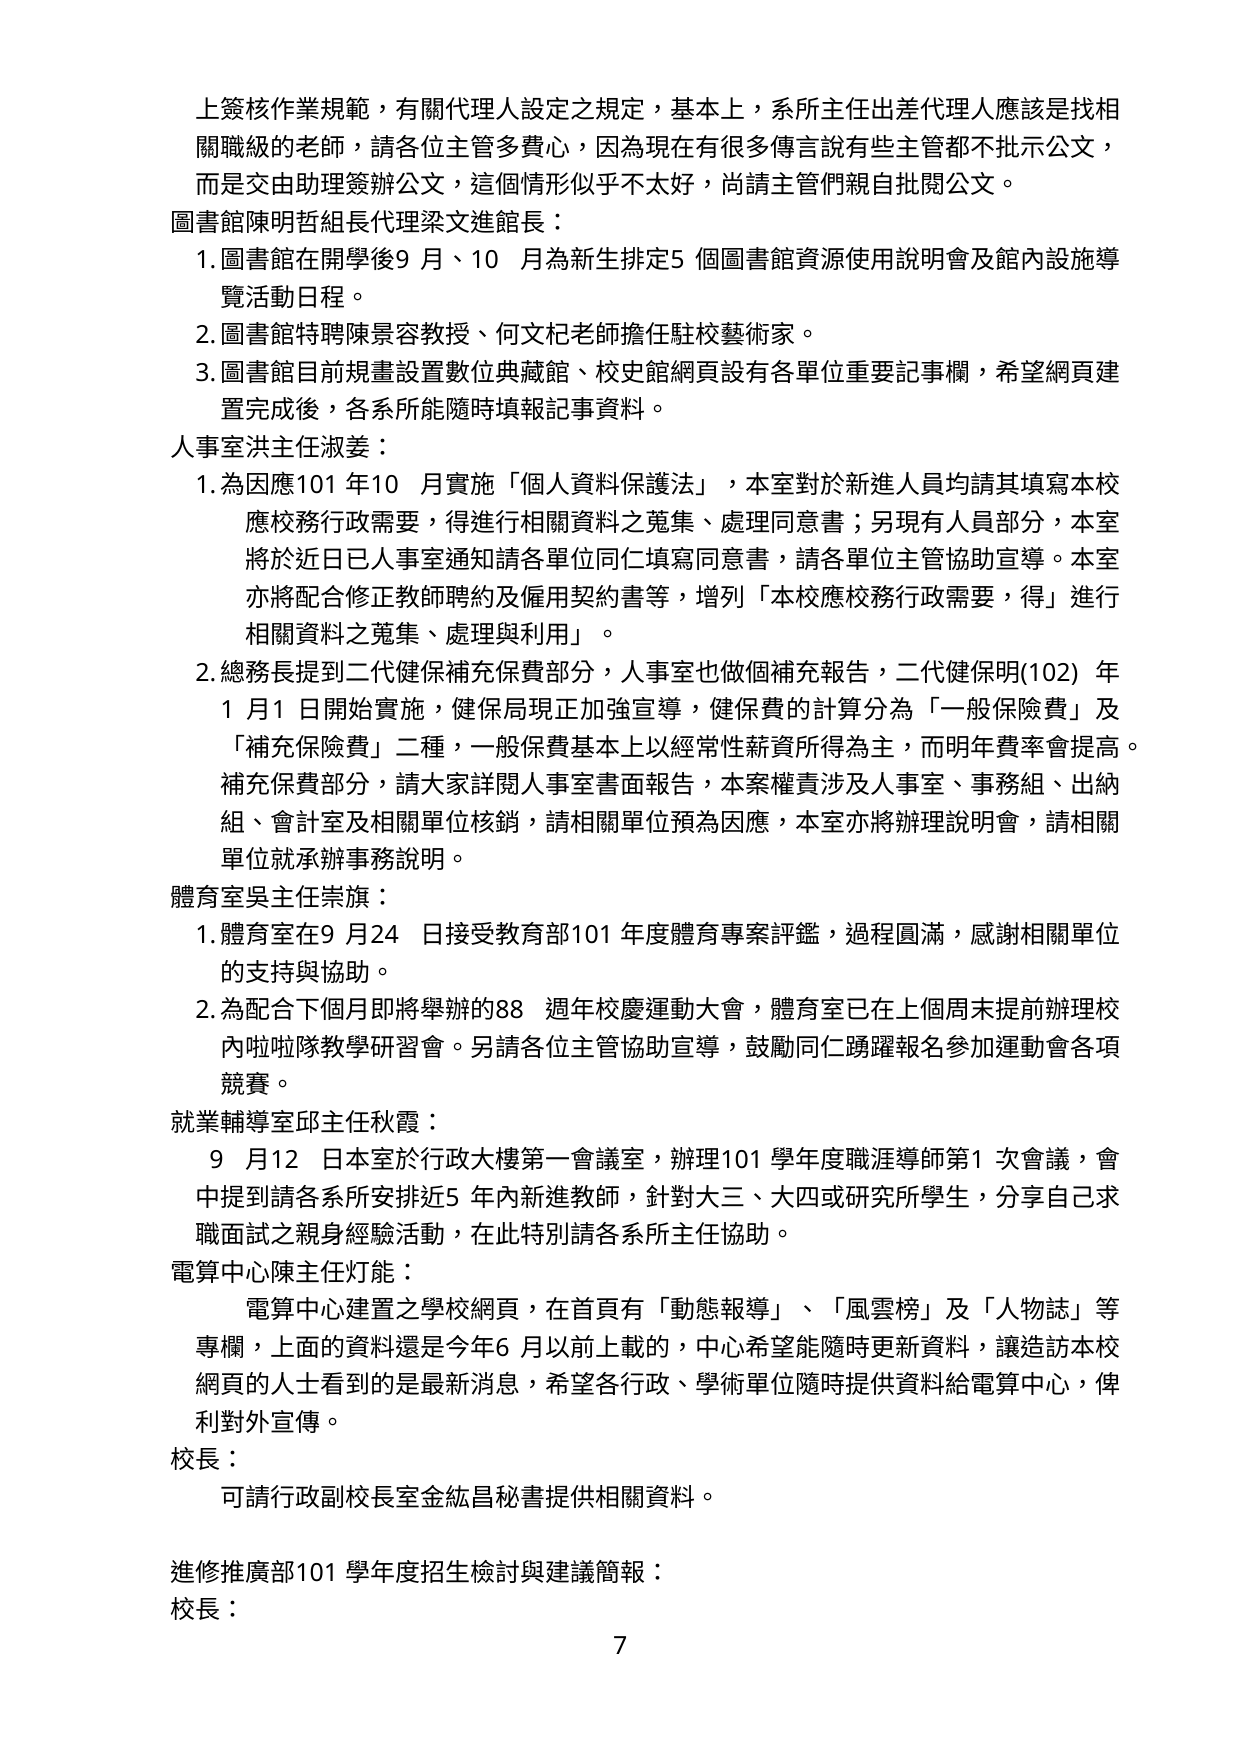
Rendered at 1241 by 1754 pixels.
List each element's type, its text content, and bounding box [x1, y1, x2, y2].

text 電算中心陳主任灯能： [170, 1252, 1120, 1289]
text 2.總務長提到二代健保補充保費部分，人事室也做個補充報告，二代健保明(102)年1月1日開始實施，健保局現正加強宣導，健保費的計算分為「一般保險費」及「補充保險費」二種，一般保費基本上以經常性薪資所得為主，而明年費率會提高。補充保費部分，請大家詳閱人事室書面報告，本案權責涉及人事室、事務組、出納組、會計室及相關單位核銷，請相關單位預為因應，本室亦將辦理說明會，請相關單位就承辦事務說明。 [195, 652, 1120, 877]
text 2.圖書館特聘陳景容教授、何文杞老師擔任駐校藝術家。 [195, 314, 1120, 352]
text 進修推廣部101學年度招生檢討與建議簡報： [170, 1552, 1120, 1589]
text 就業輔導室邱主任秋霞： [170, 1102, 1120, 1139]
text 2.為配合下個月即將舉辦的88週年校慶運動大會，體育室已在上個周末提前辦理校內啦啦隊教學研習會。另請各位主管協助宣導，鼓勵同仁踴躍報名參加運動會各項競賽。 [195, 989, 1120, 1102]
text 圖書館陳明哲組長代理梁文進館長： [170, 202, 1120, 239]
text 體育室吳主任崇旗： [170, 877, 1120, 914]
text 校長： [120, 1439, 1120, 1477]
text 1.圖書館在開學後9月、10月為新生排定5個圖書館資源使用說明會及館內設施導覽活動日程。 [195, 239, 1120, 314]
text 電算中心建置之學校網頁，在首頁有「動態報導」、「風雲榜」及「人物誌」等專欄，上面的資料還是今年6月以前上載的，中心希望能隨時更新資料，讓造訪本校網頁的人士看到的是最新消息，希望各行政、學術單位隨時提供資料給電算中心，俾利對外宣傳。 [195, 1289, 1120, 1439]
text 上簽核作業規範，有關代理人設定之規定，基本上，系所主任出差代理人應該是找相關職級的老師，請各位主管多費心，因為現在有很多傳言說有些主管都不批示公文，而是交由助理簽辦公文，這個情形似乎不太好，尚請主管們親自批閱公文。 [195, 89, 1120, 202]
text 9月12日本室於行政大樓第一會議室，辦理101學年度職涯導師第1次會議，會中提到請各系所安排近5年內新進教師，針對大三、大四或研究所學生，分享自己求職面試之親身經驗活動，在此特別請各系所主任協助。 [164, 1139, 1120, 1252]
text 可請行政副校長室金紘昌秘書提供相關資料。 [120, 1477, 1120, 1514]
text 人事室洪主任淑姜： [170, 427, 1120, 464]
text 3.圖書館目前規畫設置數位典藏館、校史館網頁設有各單位重要記事欄，希望網頁建置完成後，各系所能隨時填報記事資料。 [195, 352, 1120, 427]
text 校長： [170, 1589, 1120, 1627]
text 1.體育室在9月24日接受教育部101年度體育專案評鑑，過程圓滿，感謝相關單位的支持與協助。 [195, 914, 1120, 989]
text 1.為因應101年10月實施「個人資料保護法」，本室對於新進人員均請其填寫本校應校務行政需要，得進行相關資料之蒐集、處理同意書；另現有人員部分，本室將於近日已人事室通知請各單位同仁填寫同意書，請各單位主管協助宣導。本室亦將配合修正教師聘約及僱用契約書等，增列「本校應校務行政需要，得」進行相關資料之蒐集、處理與利用」。 [195, 464, 1120, 652]
